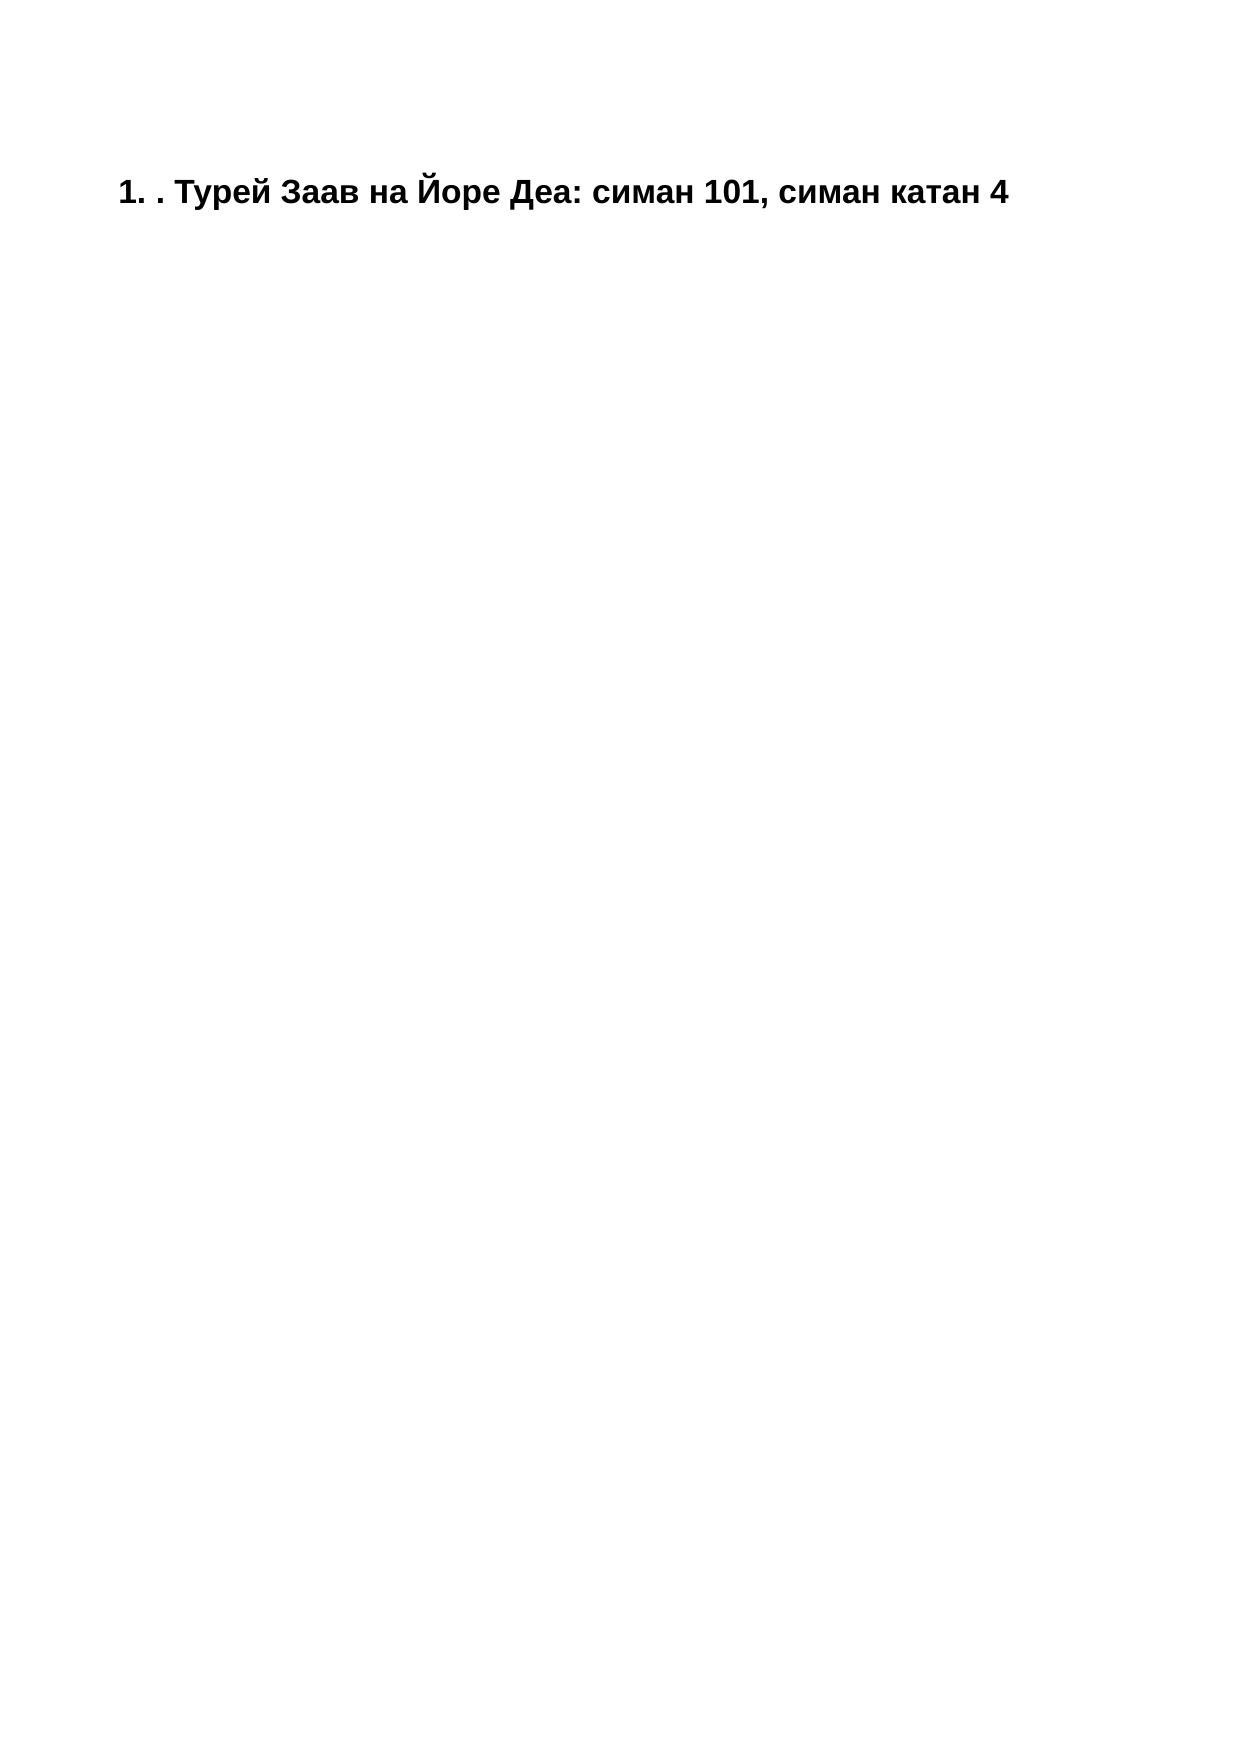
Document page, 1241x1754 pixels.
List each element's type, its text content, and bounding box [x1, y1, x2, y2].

subtitle . Турей Заав на Йоре Деа: симан 101, симан катан 4 [118, 147, 1122, 176]
